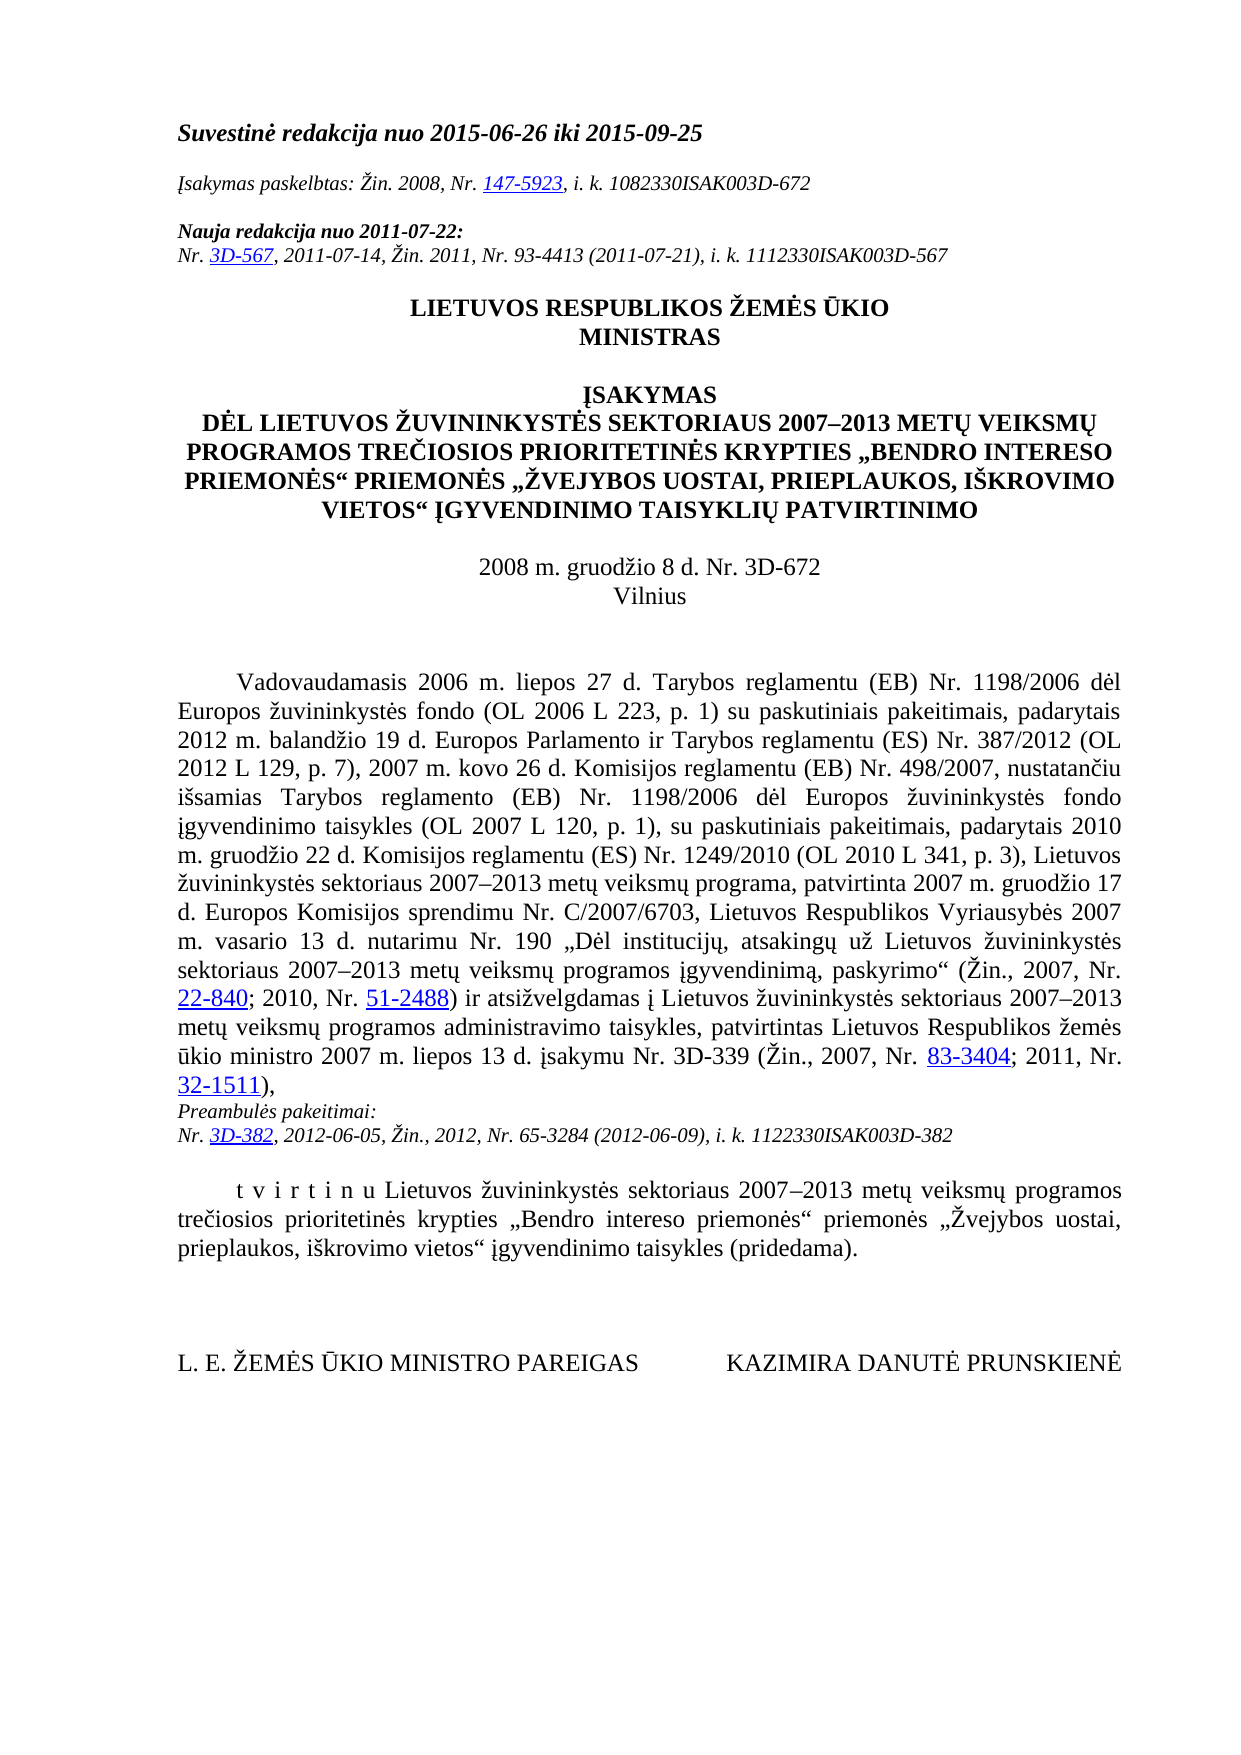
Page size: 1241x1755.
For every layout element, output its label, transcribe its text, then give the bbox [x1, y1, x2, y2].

text LIETUVOS RESPUBLIKOS ŽEMĖS ŪKIO [177, 293, 1122, 322]
text Suvestinė redakcija nuo 2015-06-26 iki 2015-09-25 [177, 118, 1122, 147]
text Preambulės pakeitimai: [177, 1098, 1122, 1123]
text Vilnius [177, 581, 1122, 610]
text ĮSAKYMAS [177, 380, 1122, 408]
text Nr. 3D-567, 2011-07-14, Žin. 2011, Nr. 93-4413 (2011-07-21), i. k. 1112330ISAK003D-567 [177, 243, 1122, 267]
text Dėl Lietuvos žuvininkystės sektoriaus 2007–2013 metų veiksmų programos TREČIOSIOS PRIORITETINĖS KRYPTIES „BENDRO INTERESO PRIEMONĖS“ PRIEMONĖS „ŽVEJYBOS UOSTAI, PRIEPLAUKOS, IŠKROVIMO VIETOS“ ĮGYVENDINIMO TAISYKLIŲ patvirtinimo [177, 408, 1122, 523]
text Nr. 3D-382, 2012-06-05, Žin., 2012, Nr. 65-3284 (2012-06-09), i. k. 1122330ISAK003D-382 [177, 1123, 1122, 1147]
text t v i r t i n u Lietuvos žuvininkystės sektoriaus 2007–2013 metų veiksmų programos trečiosios prioritetinės krypties „Bendro intereso priemonės“ priemonės „Žvejybos uostai, prieplaukos, iškrovimo vietos“ įgyvendinimo taisykles (pridedama). [177, 1175, 1122, 1262]
text Vadovaudamasis 2006 m. liepos 27 d. Tarybos reglamentu (EB) Nr. 1198/2006 dėl Europos žuvininkystės fondo (OL 2006 L 223, p. 1) su paskutiniais pakeitimais, padarytais 2012 m. balandžio 19 d. Europos Parlamento ir Tarybos reglamentu (ES) Nr. 387/2012 (OL 2012 L 129, p. 7), 2007 m. kovo 26 d. Komisijos reglamentu (EB) Nr. 498/2007, nustatančiu išsamias Tarybos reglamento (EB) Nr. 1198/2006 dėl Europos žuvininkystės fondo įgyvendinimo taisykles (OL 2007 L 120, p. 1), su paskutiniais pakeitimais, padarytais 2010 m. gruodžio 22 d. Komisijos reglamentu (ES) Nr. 1249/2010 (OL 2010 L 341, p. 3), Lietuvos žuvininkystės sektoriaus 2007–2013 metų veiksmų programa, patvirtinta 2007 m. gruodžio 17 d. Europos Komisijos sprendimu Nr. C/2007/6703, Lietuvos Respublikos Vyriausybės 2007 m. vasario 13 d. nutarimu Nr. 190 „Dėl institucijų, atsakingų už Lietuvos žuvininkystės sektoriaus 2007–2013 metų veiksmų programos įgyvendinimą, paskyrimo“ (Žin., 2007, Nr. 22-840; 2010, Nr. 51-2488) ir atsižvelgdamas į Lietuvos žuvininkystės sektoriaus 2007–2013 metų veiksmų programos administravimo taisykles, patvirtintas Lietuvos Respublikos žemės ūkio ministro 2007 m. liepos 13 d. įsakymu Nr. 3D-339 (Žin., 2007, Nr. 83-3404; 2011, Nr. 32-1511), [177, 667, 1122, 1098]
text Įsakymas paskelbtas: Žin. 2008, Nr. 147-5923, i. k. 1082330ISAK003D-672 [177, 171, 1122, 195]
text 2008 m. gruodžio 8 d. Nr. 3D-672 [177, 552, 1122, 581]
text L. E. ŽEMĖS ŪKIO MINISTRO PAREIGAS KAZIMIRA DANUTĖ PRUNSKIENĖ [177, 1348, 1122, 1377]
text Nauja redakcija nuo 2011-07-22: [177, 219, 1122, 243]
text MINISTRAS [177, 322, 1122, 351]
